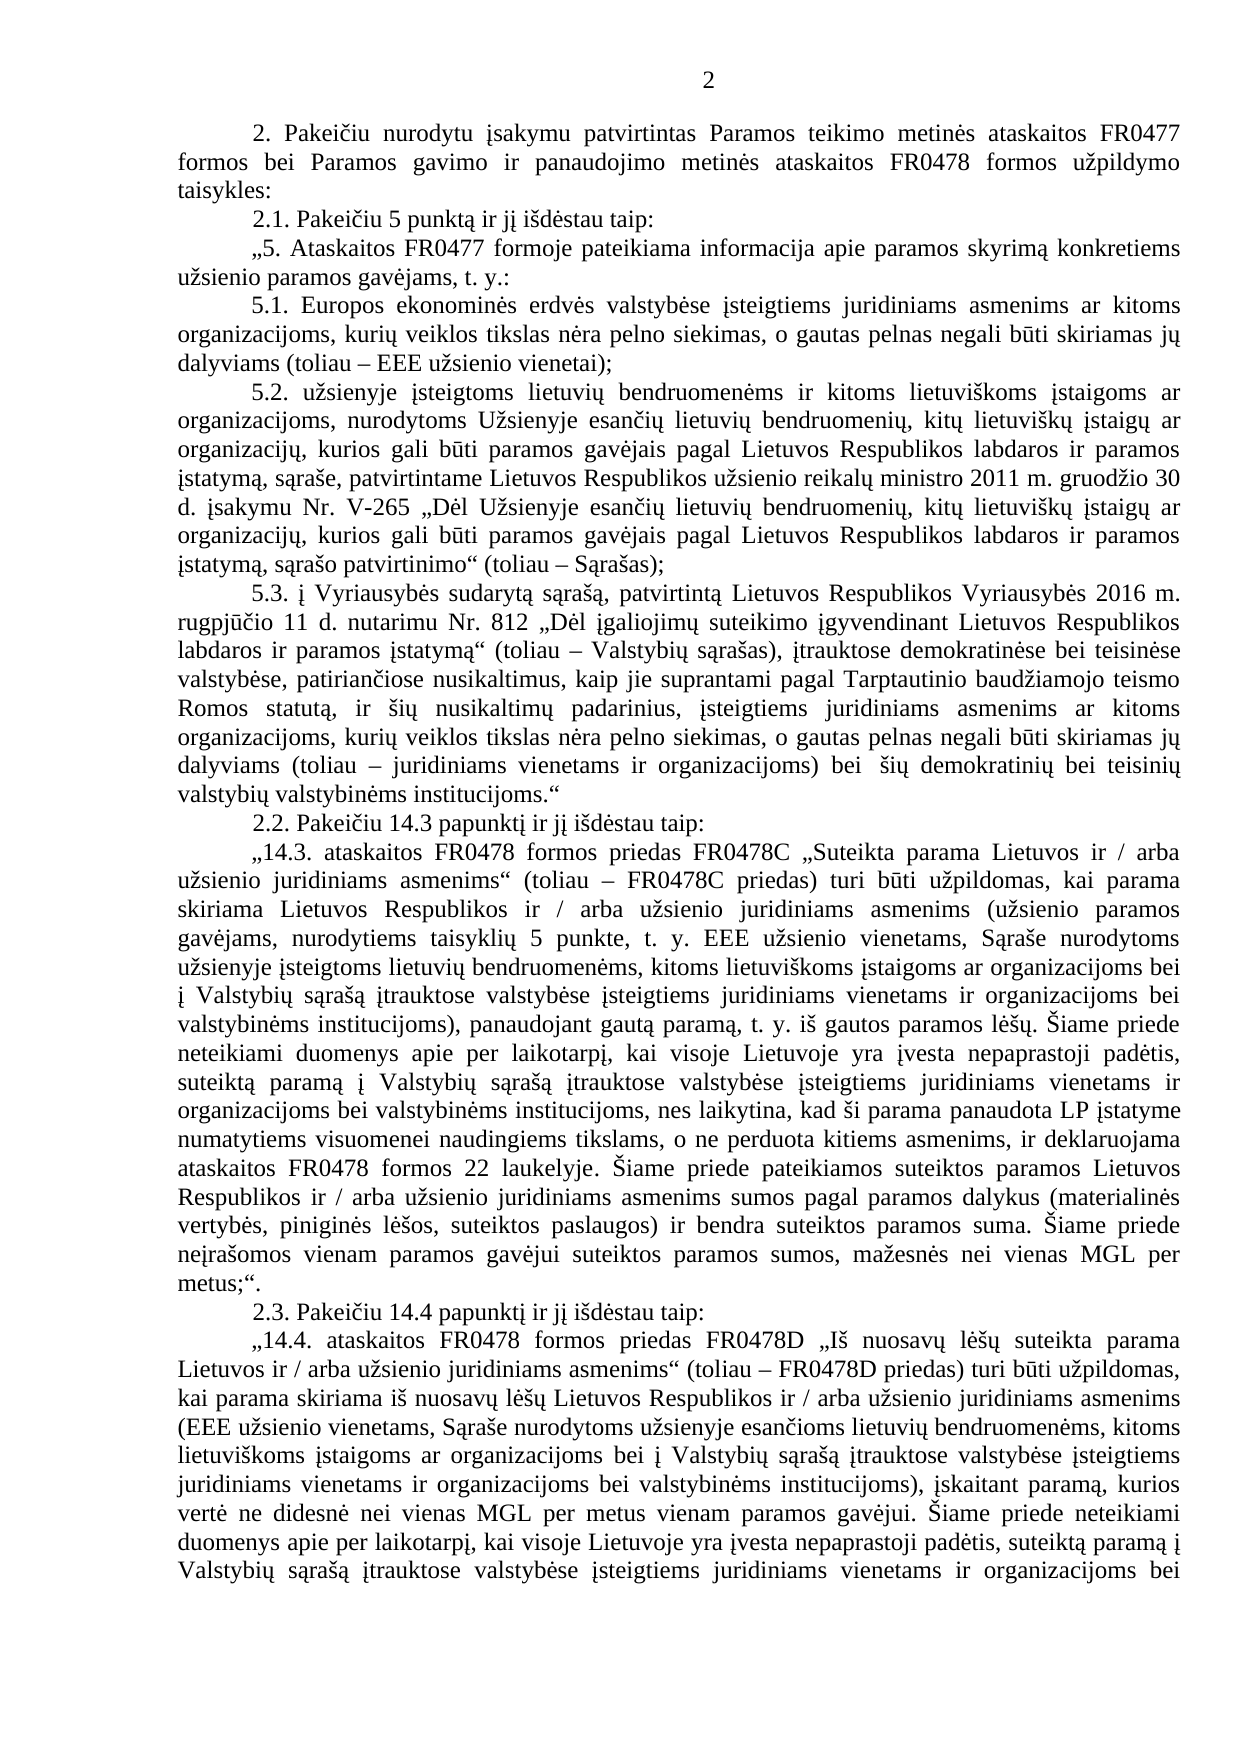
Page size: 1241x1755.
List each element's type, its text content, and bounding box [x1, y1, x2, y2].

text 5.3. į Vyriausybės sudarytą sąrašą, patvirtintą Lietuvos Respublikos Vyriausybės 2016 m. rugpjūčio 11 d. nutarimu Nr. 812 „Dėl įgaliojimų suteikimo įgyvendinant Lietuvos Respublikos labdaros ir paramos įstatymą“ (toliau – Valstybių sąrašas), įtrauktose demokratinėse bei teisinėse valstybėse, patiriančiose nusikaltimus, kaip jie suprantami pagal Tarptautinio baudžiamojo teismo Romos statutą, ir šių nusikaltimų padarinius, įsteigtiems juridiniams asmenims ar kitoms organizacijoms, kurių veiklos tikslas nėra pelno siekimas, o gautas pelnas negali būti skiriamas jų dalyviams (toliau – juridiniams vienetams ir organizacijoms) bei šių demokratinių bei teisinių valstybių valstybinėms institucijoms.“ [177, 578, 1181, 808]
text „5. Ataskaitos FR0477 formoje pateikiama informacija apie paramos skyrimą konkretiems užsienio paramos gavėjams, t. y.: [177, 233, 1181, 291]
text 5.1. Europos ekonominės erdvės valstybėse įsteigtiems juridiniams asmenims ar kitoms organizacijoms, kurių veiklos tikslas nėra pelno siekimas, o gautas pelnas negali būti skiriamas jų dalyviams (toliau – EEE užsienio vienetai); [177, 291, 1181, 377]
text 2.2. Pakeičiu 14.3 papunktį ir jį išdėstau taip: [177, 808, 1181, 837]
text 2.3. Pakeičiu 14.4 papunktį ir jį išdėstau taip: [177, 1297, 1181, 1326]
text 2.1. Pakeičiu 5 punktą ir jį išdėstau taip: [177, 204, 1181, 233]
text 5.2. užsienyje įsteigtoms lietuvių bendruomenėms ir kitoms lietuviškoms įstaigoms ar organizacijoms, nurodytoms Užsienyje esančių lietuvių bendruomenių, kitų lietuviškų įstaigų ar organizacijų, kurios gali būti paramos gavėjais pagal Lietuvos Respublikos labdaros ir paramos įstatymą, sąraše, patvirtintame Lietuvos Respublikos užsienio reikalų ministro 2011 m. gruodžio 30 d. įsakymu Nr. V-265 „Dėl Užsienyje esančių lietuvių bendruomenių, kitų lietuviškų įstaigų ar organizacijų, kurios gali būti paramos gavėjais pagal Lietuvos Respublikos labdaros ir paramos įstatymą, sąrašo patvirtinimo“ (toliau – Sąrašas); [177, 377, 1181, 578]
text „14.3. ataskaitos FR0478 formos priedas FR0478C „Suteikta parama Lietuvos ir / arba užsienio juridiniams asmenims“ (toliau – FR0478C priedas) turi būti užpildomas, kai parama skiriama Lietuvos Respublikos ir / arba užsienio juridiniams asmenims (užsienio paramos gavėjams, nurodytiems taisyklių 5 punkte, t. y. EEE užsienio vienetams, Sąraše nurodytoms užsienyje įsteigtoms lietuvių bendruomenėms, kitoms lietuviškoms įstaigoms ar organizacijoms bei į Valstybių sąrašą įtrauktose valstybėse įsteigtiems juridiniams vienetams ir organizacijoms bei valstybinėms institucijoms), panaudojant gautą paramą, t. y. iš gautos paramos lėšų. Šiame priede neteikiami duomenys apie per laikotarpį, kai visoje Lietuvoje yra įvesta nepaprastoji padėtis, suteiktą paramą į Valstybių sąrašą įtrauktose valstybėse įsteigtiems juridiniams vienetams ir organizacijoms bei valstybinėms institucijoms, nes laikytina, kad ši parama panaudota LP įstatyme numatytiems visuomenei naudingiems tikslams, o ne perduota kitiems asmenims, ir deklaruojama ataskaitos FR0478 formos 22 laukelyje. Šiame priede pateikiamos suteiktos paramos Lietuvos Respublikos ir / arba užsienio juridiniams asmenims sumos pagal paramos dalykus (materialinės vertybės, piniginės lėšos, suteiktos paslaugos) ir bendra suteiktos paramos suma. Šiame priede neįrašomos vienam paramos gavėjui suteiktos paramos sumos, mažesnės nei vienas MGL per metus;“. [177, 837, 1181, 1297]
text „14.4. ataskaitos FR0478 formos priedas FR0478D „Iš nuosavų lėšų suteikta parama Lietuvos ir / arba užsienio juridiniams asmenims“ (toliau – FR0478D priedas) turi būti užpildomas, kai parama skiriama iš nuosavų lėšų Lietuvos Respublikos ir / arba užsienio juridiniams asmenims (EEE užsienio vienetams, Sąraše nurodytoms užsienyje esančioms lietuvių bendruomenėms, kitoms lietuviškoms įstaigoms ar organizacijoms bei į Valstybių sąrašą įtrauktose valstybėse įsteigtiems juridiniams vienetams ir organizacijoms bei valstybinėms institucijoms), įskaitant paramą, kurios vertė ne didesnė nei vienas MGL per metus vienam paramos gavėjui. Šiame priede neteikiami duomenys apie per laikotarpį, kai visoje Lietuvoje yra įvesta nepaprastoji padėtis, suteiktą paramą į Valstybių sąrašą įtrauktose valstybėse įsteigtiems juridiniams vienetams ir organizacijoms bei [177, 1326, 1181, 1584]
text 2. Pakeičiu nurodytu įsakymu patvirtintas Paramos teikimo metinės ataskaitos FR0477 formos bei Paramos gavimo ir panaudojimo metinės ataskaitos FR0478 formos užpildymo taisykles: [177, 118, 1181, 204]
